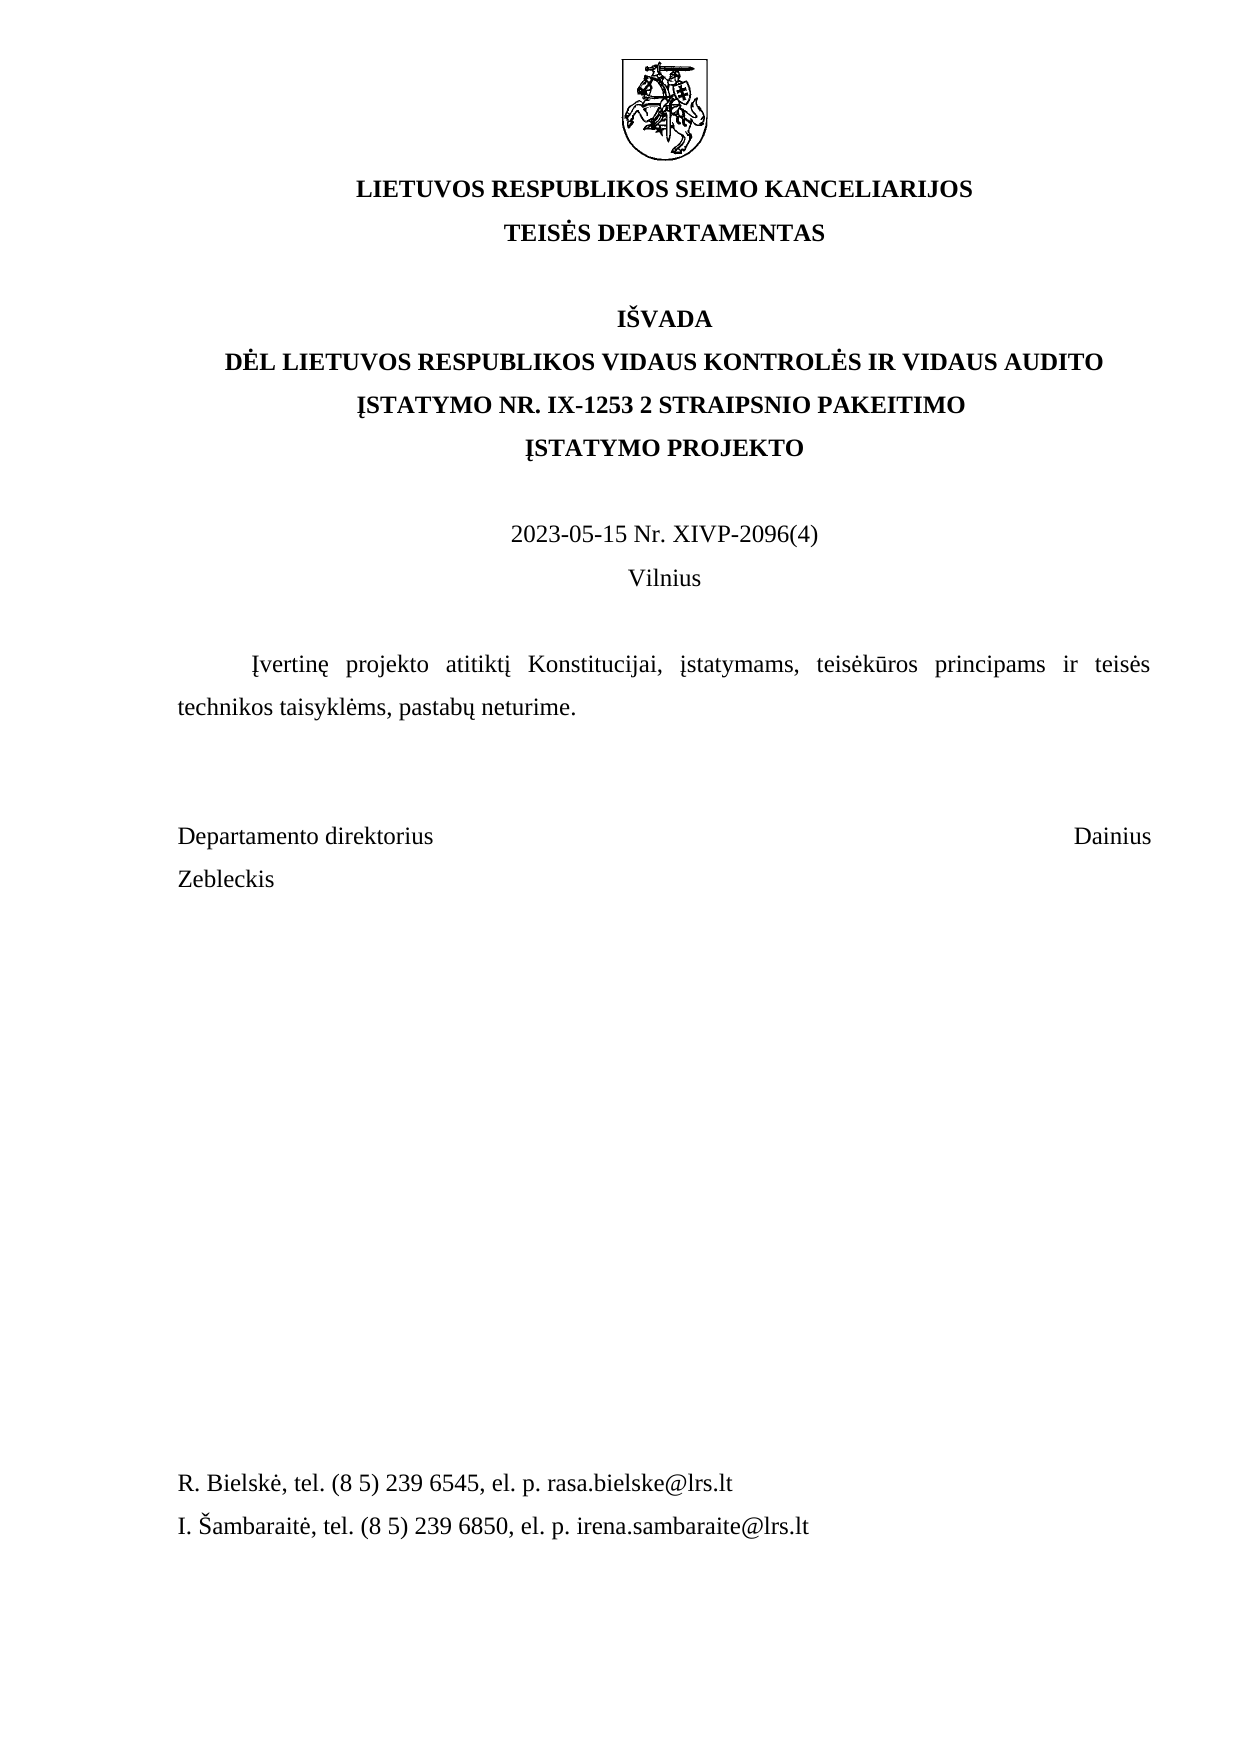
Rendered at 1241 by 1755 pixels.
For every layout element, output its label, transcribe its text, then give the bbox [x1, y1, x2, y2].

text Departamento direktorius Dainius Zebleckis [177, 821, 1152, 893]
text IŠVADA [177, 304, 1152, 333]
text DĖL LIETUVOS RESPUBLIKOS VIDAUS KONTROLĖS IR VIDAUS AUDITO ĮSTATYMO NR. IX-1253 2 STRAIPSNIO PAKEITIMO [177, 347, 1152, 419]
text Įvertinę projekto atitiktį Konstitucijai, įstatymams, teisėkūros principams ir teisės technikos taisyklėms, pastabų neturime. [177, 649, 1152, 721]
text 2023-05-15 Nr. XIVP-2096(4) [177, 519, 1152, 548]
text Vilnius [177, 563, 1152, 591]
text ĮSTATYMO PROJEKTO [177, 433, 1152, 462]
text I. Šambaraitė, tel. (8 5) 239 6850, el. p. irena.sambaraite@lrs.lt [177, 1511, 1152, 1540]
subtitle TEISĖS DEPARTAMENTAS [177, 218, 1152, 246]
text R. Bielskė, tel. (8 5) 239 6545, el. p. rasa.bielske@lrs.lt [177, 1468, 1152, 1497]
text LIETUVOS RESPUBLIKOS SEIMO KANCELIARIJOS [177, 174, 1152, 203]
